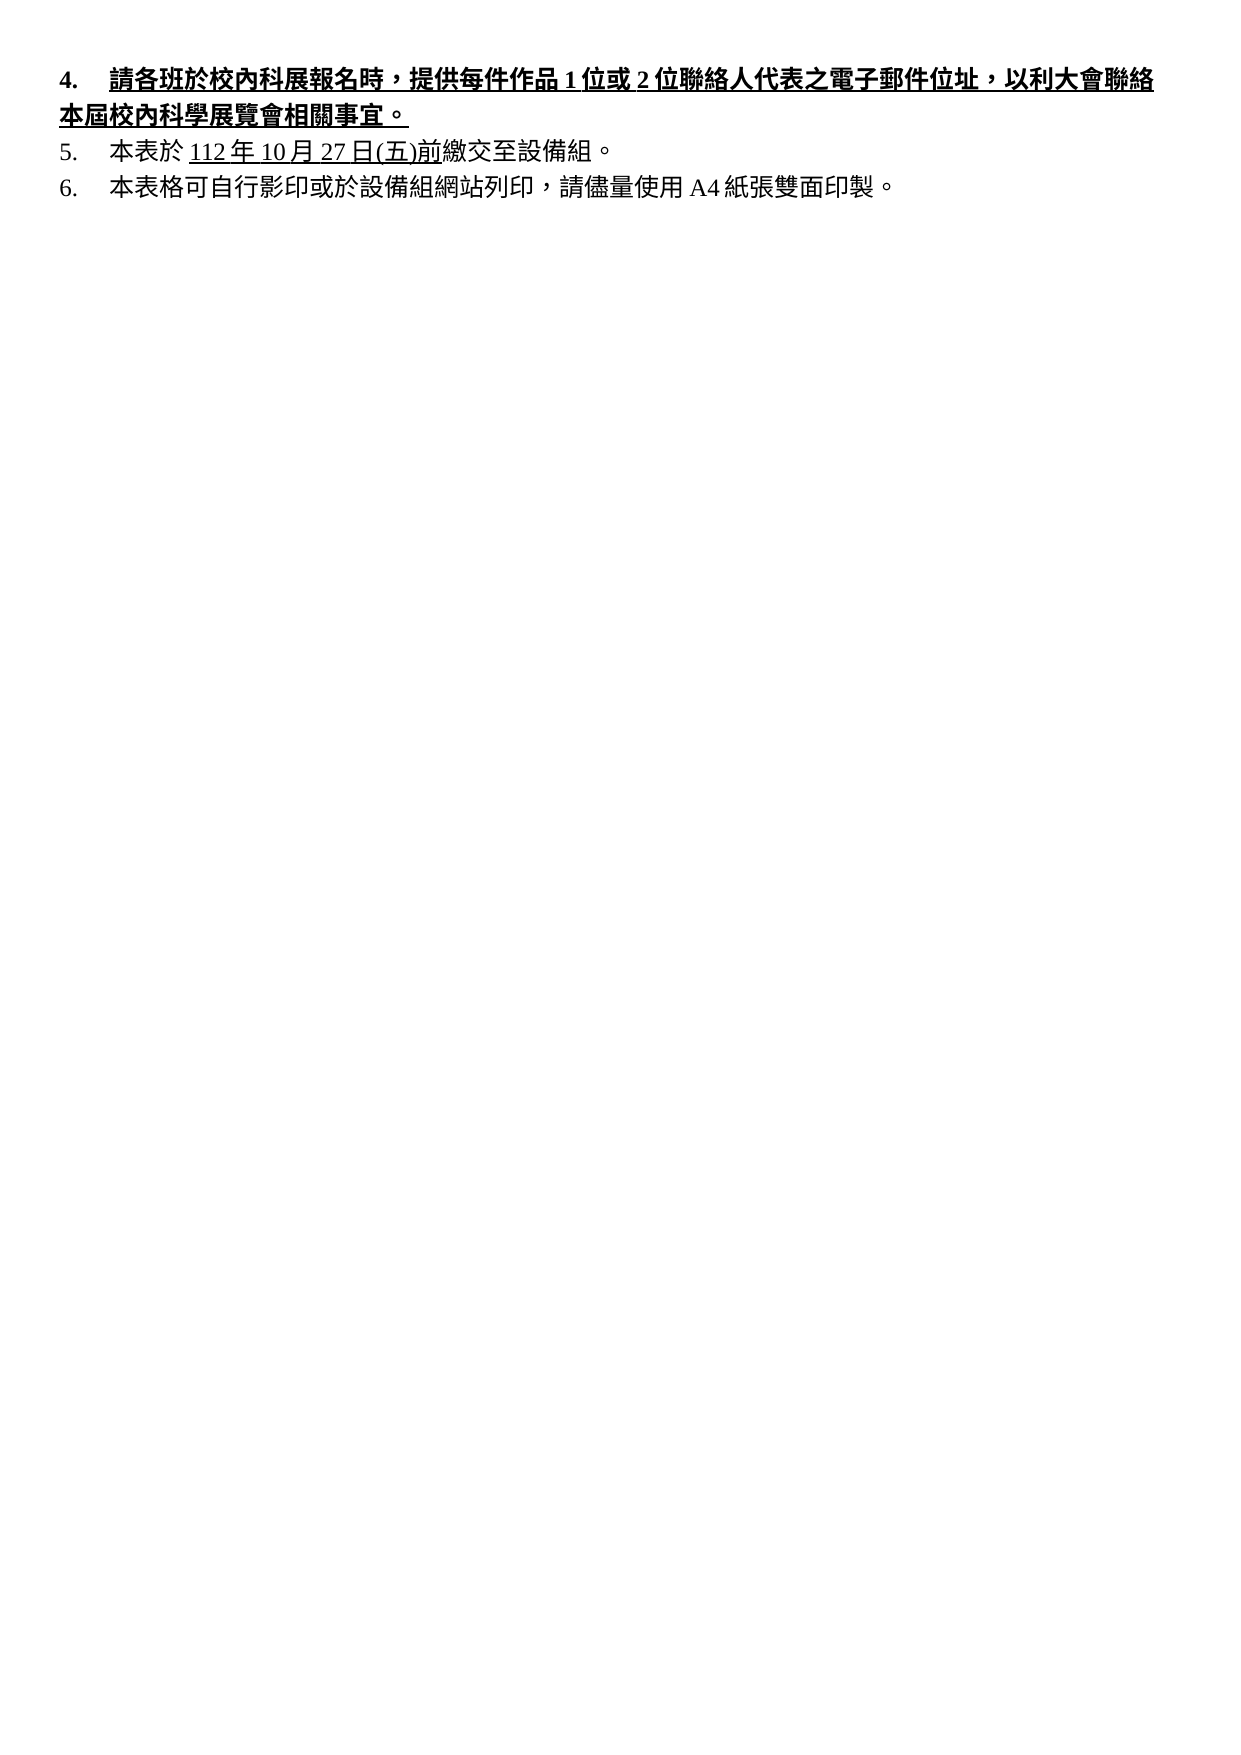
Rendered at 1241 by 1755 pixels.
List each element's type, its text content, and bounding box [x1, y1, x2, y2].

list 本表格可自行影印或於設備組網站列印，請儘量使用A4紙張雙面印製。 [59, 168, 1169, 204]
list 請各班於校內科展報名時，提供每件作品1位或2位聯絡人代表之電子郵件位址，以利大會聯絡本屆校內科學展覽會相關事宜。 [59, 59, 1169, 132]
list 本表於112年10月27日(五)前繳交至設備組。 [59, 132, 1169, 168]
